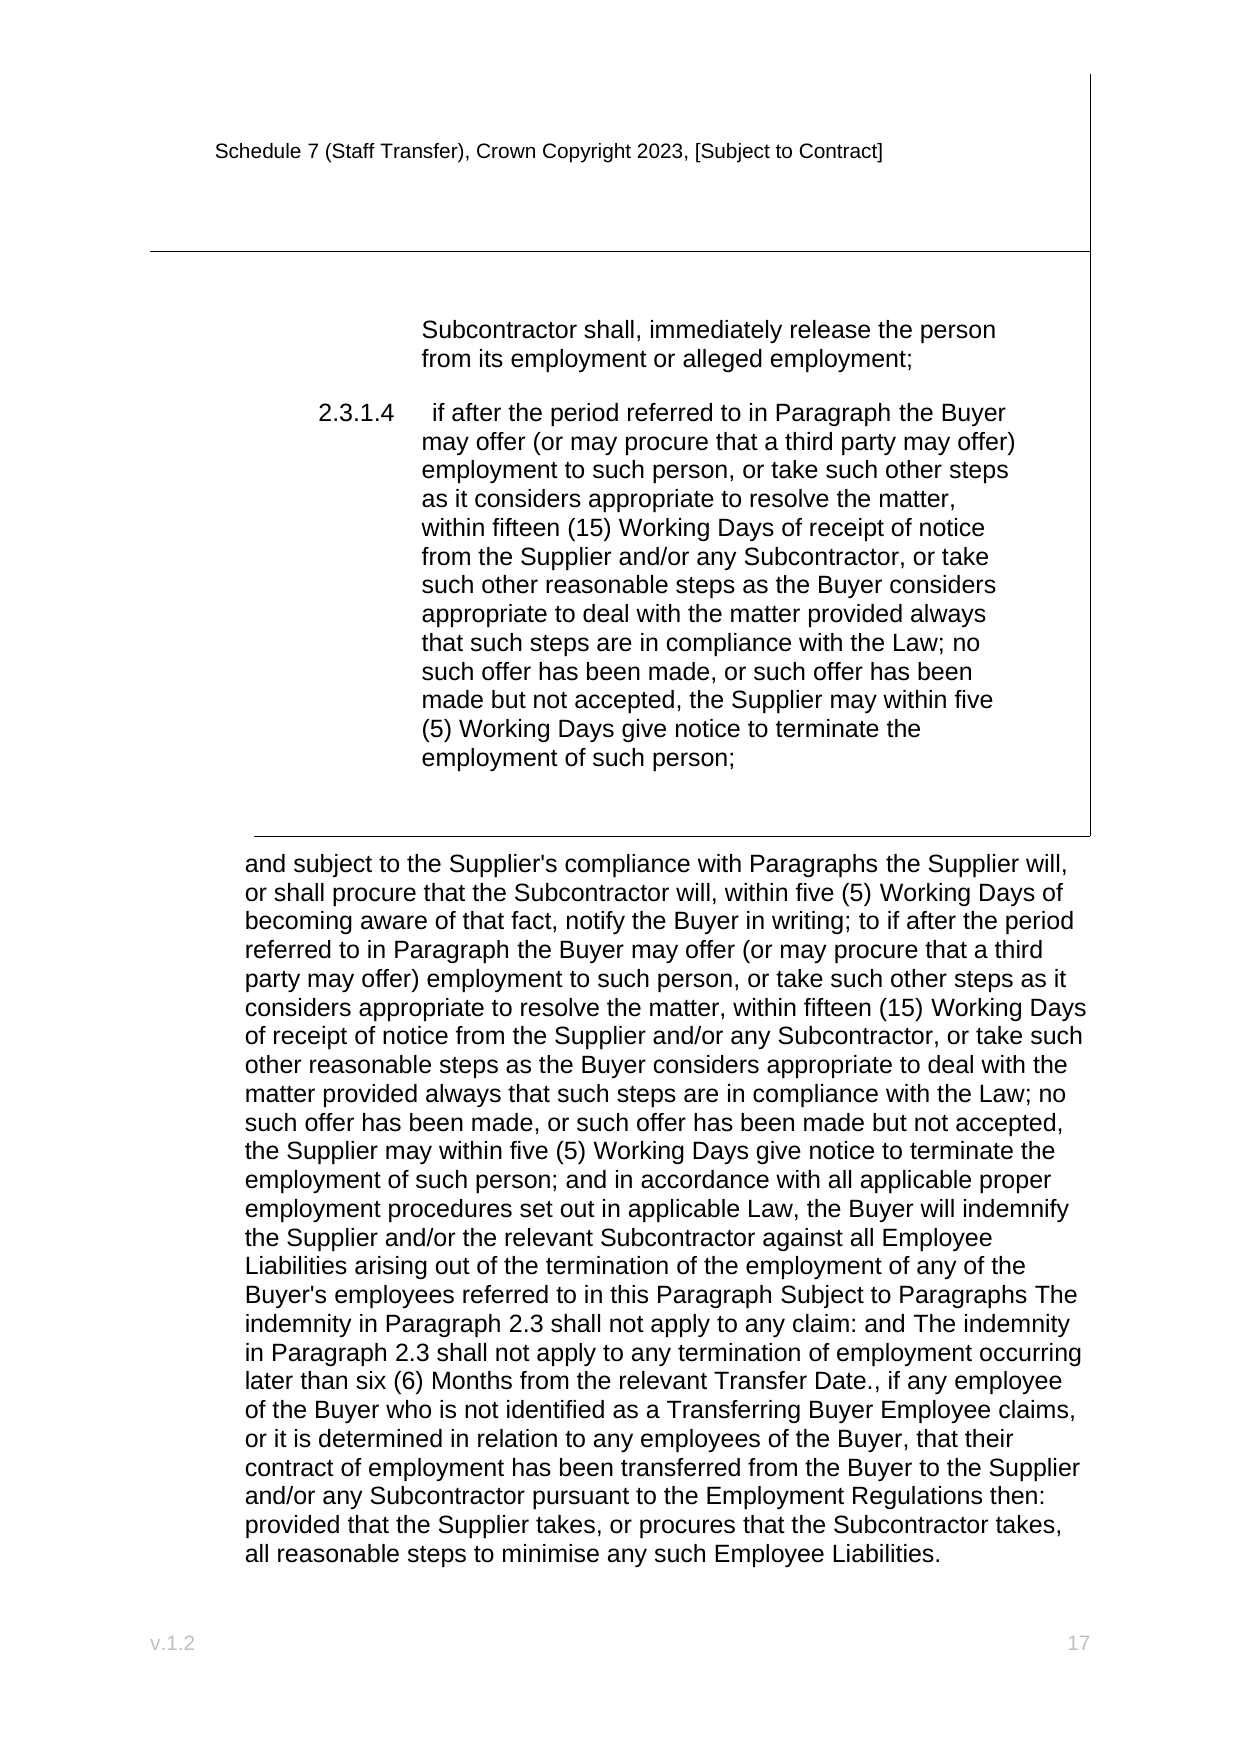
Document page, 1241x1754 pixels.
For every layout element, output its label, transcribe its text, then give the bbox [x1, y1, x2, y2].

list if such offer of employment is accepted, or if the situation has otherwise been resolved by the Buyer, the Supplier shall, or shall procure that the Subcontractor shall, immediately release the person from its employment or alleged employment; [253, 251, 1090, 333]
list if after the period referred to in Paragraph 2.3.2 no such offer has been made, or such offer has been made but not accepted, the Supplier may within five (5) Working Days give notice to terminate the employment of such person; [253, 333, 1090, 836]
text and subject to the Supplier's compliance with Paragraphs 2.3.1 to 2.3.4 and in accordance with all applicable proper employment procedures set out in applicable Law, the Buyer will indemnify the Supplier and/or the relevant Subcontractor against all Employee Liabilities arising out of the termination of the employment of any of the Buyer's employees referred to in this Paragraph 2.3 provided that the Supplier takes, or procures that the Subcontractor takes, all reasonable steps to minimise any such Employee Liabilities. [244, 849, 1090, 1568]
